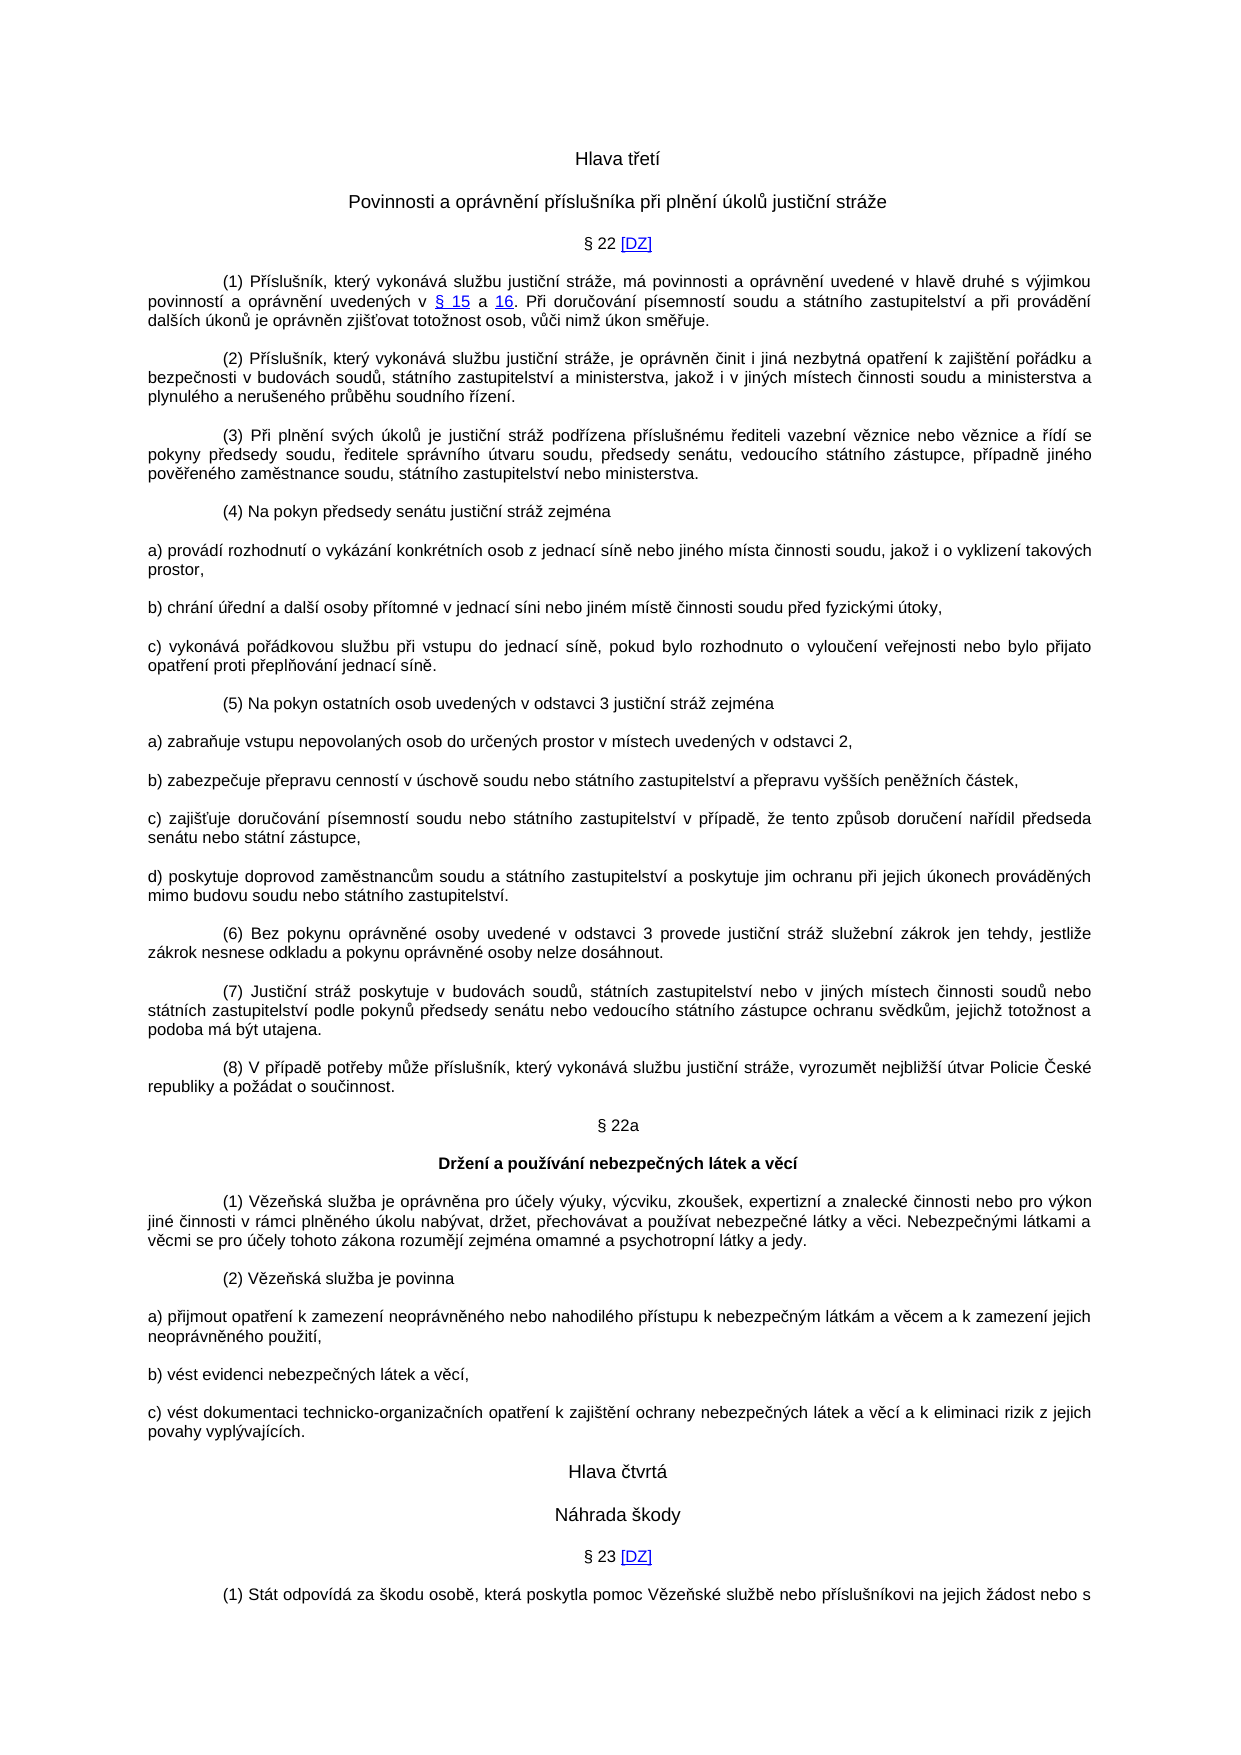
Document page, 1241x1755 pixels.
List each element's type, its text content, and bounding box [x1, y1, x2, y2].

text b) chrání úřední a další osoby přítomné v jednací síni nebo jiném místě činnosti soudu před fyzickými útoky, [148, 598, 1093, 617]
text (3) Při plnění svých úkolů je justiční stráž podřízena příslušnému řediteli vazební věznice nebo věznice a řídí se pokyny předsedy soudu, ředitele správního útvaru soudu, předsedy senátu, vedoucího státního zástupce, případně jiného pověřeného zaměstnance soudu, státního zastupitelství nebo ministerstva. [148, 426, 1093, 483]
text § 22 [DZ] [148, 234, 1093, 253]
text (2) Příslušník, který vykonává službu justiční stráže, je oprávněn činit i jiná nezbytná opatření k zajištění pořádku a bezpečnosti v budovách soudů, státního zastupitelství a ministerstva, jakož i v jiných místech činnosti soudu a ministerstva a plynulého a nerušeného průběhu soudního řízení. [148, 349, 1093, 406]
text (4) Na pokyn předsedy senátu justiční stráž zejména [148, 502, 1093, 521]
text § 23 [DZ] [148, 1547, 1093, 1566]
text (1) Příslušník, který vykonává službu justiční stráže, má povinnosti a oprávnění uvedené v hlavě druhé s výjimkou povinností a oprávnění uvedených v § 15 a 16. Při doručování písemností soudu a státního zastupitelství a při provádění dalších úkonů je oprávněn zjišťovat totožnost osob, vůči nimž úkon směřuje. [148, 272, 1093, 330]
text Hlava třetí [148, 148, 1093, 169]
text c) vykonává pořádkovou službu při vstupu do jednací síně, pokud bylo rozhodnuto o vyloučení veřejnosti nebo bylo přijato opatření proti přeplňování jednací síně. [148, 636, 1093, 675]
text a) provádí rozhodnutí o vykázání konkrétních osob z jednací síně nebo jiného místa činnosti soudu, jakož i o vyklizení takových prostor, [148, 541, 1093, 579]
text b) zabezpečuje přepravu cenností v úschově soudu nebo státního zastupitelství a přepravu vyšších peněžních částek, [148, 771, 1093, 790]
text c) zajišťuje doručování písemností soudu nebo státního zastupitelství v případě, že tento způsob doručení nařídil předseda senátu nebo státní zástupce, [148, 809, 1093, 847]
text (5) Na pokyn ostatních osob uvedených v odstavci 3 justiční stráž zejména [148, 694, 1093, 713]
text (1) Stát odpovídá za škodu osobě, která poskytla pomoc Vězeňské službě nebo příslušníkovi na jejich žádost nebo s [148, 1585, 1093, 1604]
text Hlava čtvrtá [148, 1461, 1093, 1482]
text a) přijmout opatření k zamezení neoprávněného nebo nahodilého přístupu k nebezpečným látkám a věcem a k zamezení jejich neoprávněného použití, [148, 1307, 1093, 1346]
text Náhrada škody [148, 1504, 1093, 1525]
text (7) Justiční stráž poskytuje v budovách soudů, státních zastupitelství nebo v jiných místech činnosti soudů nebo státních zastupitelství podle pokynů předsedy senátu nebo vedoucího státního zástupce ochranu svědkům, jejichž totožnost a podoba má být utajena. [148, 981, 1093, 1039]
text (2) Vězeňská služba je povinna [148, 1269, 1093, 1288]
text (6) Bez pokynu oprávněné osoby uvedené v odstavci 3 provede justiční stráž služební zákrok jen tehdy, jestliže zákrok nesnese odkladu a pokynu oprávněné osoby nelze dosáhnout. [148, 924, 1093, 962]
text d) poskytuje doprovod zaměstnancům soudu a státního zastupitelství a poskytuje jim ochranu při jejich úkonech prováděných mimo budovu soudu nebo státního zastupitelství. [148, 866, 1093, 905]
text (1) Vězeňská služba je oprávněna pro účely výuky, výcviku, zkoušek, expertizní a znalecké činnosti nebo pro výkon jiné činnosti v rámci plněného úkolu nabývat, držet, přechovávat a používat nebezpečné látky a věci. Nebezpečnými látkami a věcmi se pro účely tohoto zákona rozumějí zejména omamné a psychotropní látky a jedy. [148, 1192, 1093, 1250]
text Držení a používání nebezpečných látek a věcí [148, 1154, 1093, 1173]
text c) vést dokumentaci technicko-organizačních opatření k zajištění ochrany nebezpečných látek a věcí a k eliminaci rizik z jejich povahy vyplývajících. [148, 1403, 1093, 1441]
text § 22a [148, 1116, 1093, 1135]
text b) vést evidenci nebezpečných látek a věcí, [148, 1365, 1093, 1384]
text a) zabraňuje vstupu nepovolaných osob do určených prostor v místech uvedených v odstavci 2, [148, 732, 1093, 751]
text (8) V případě potřeby může příslušník, který vykonává službu justiční stráže, vyrozumět nejbližší útvar Policie České republiky a požádat o součinnost. [148, 1058, 1093, 1096]
text Povinnosti a oprávnění příslušníka při plnění úkolů justiční stráže [148, 191, 1093, 212]
